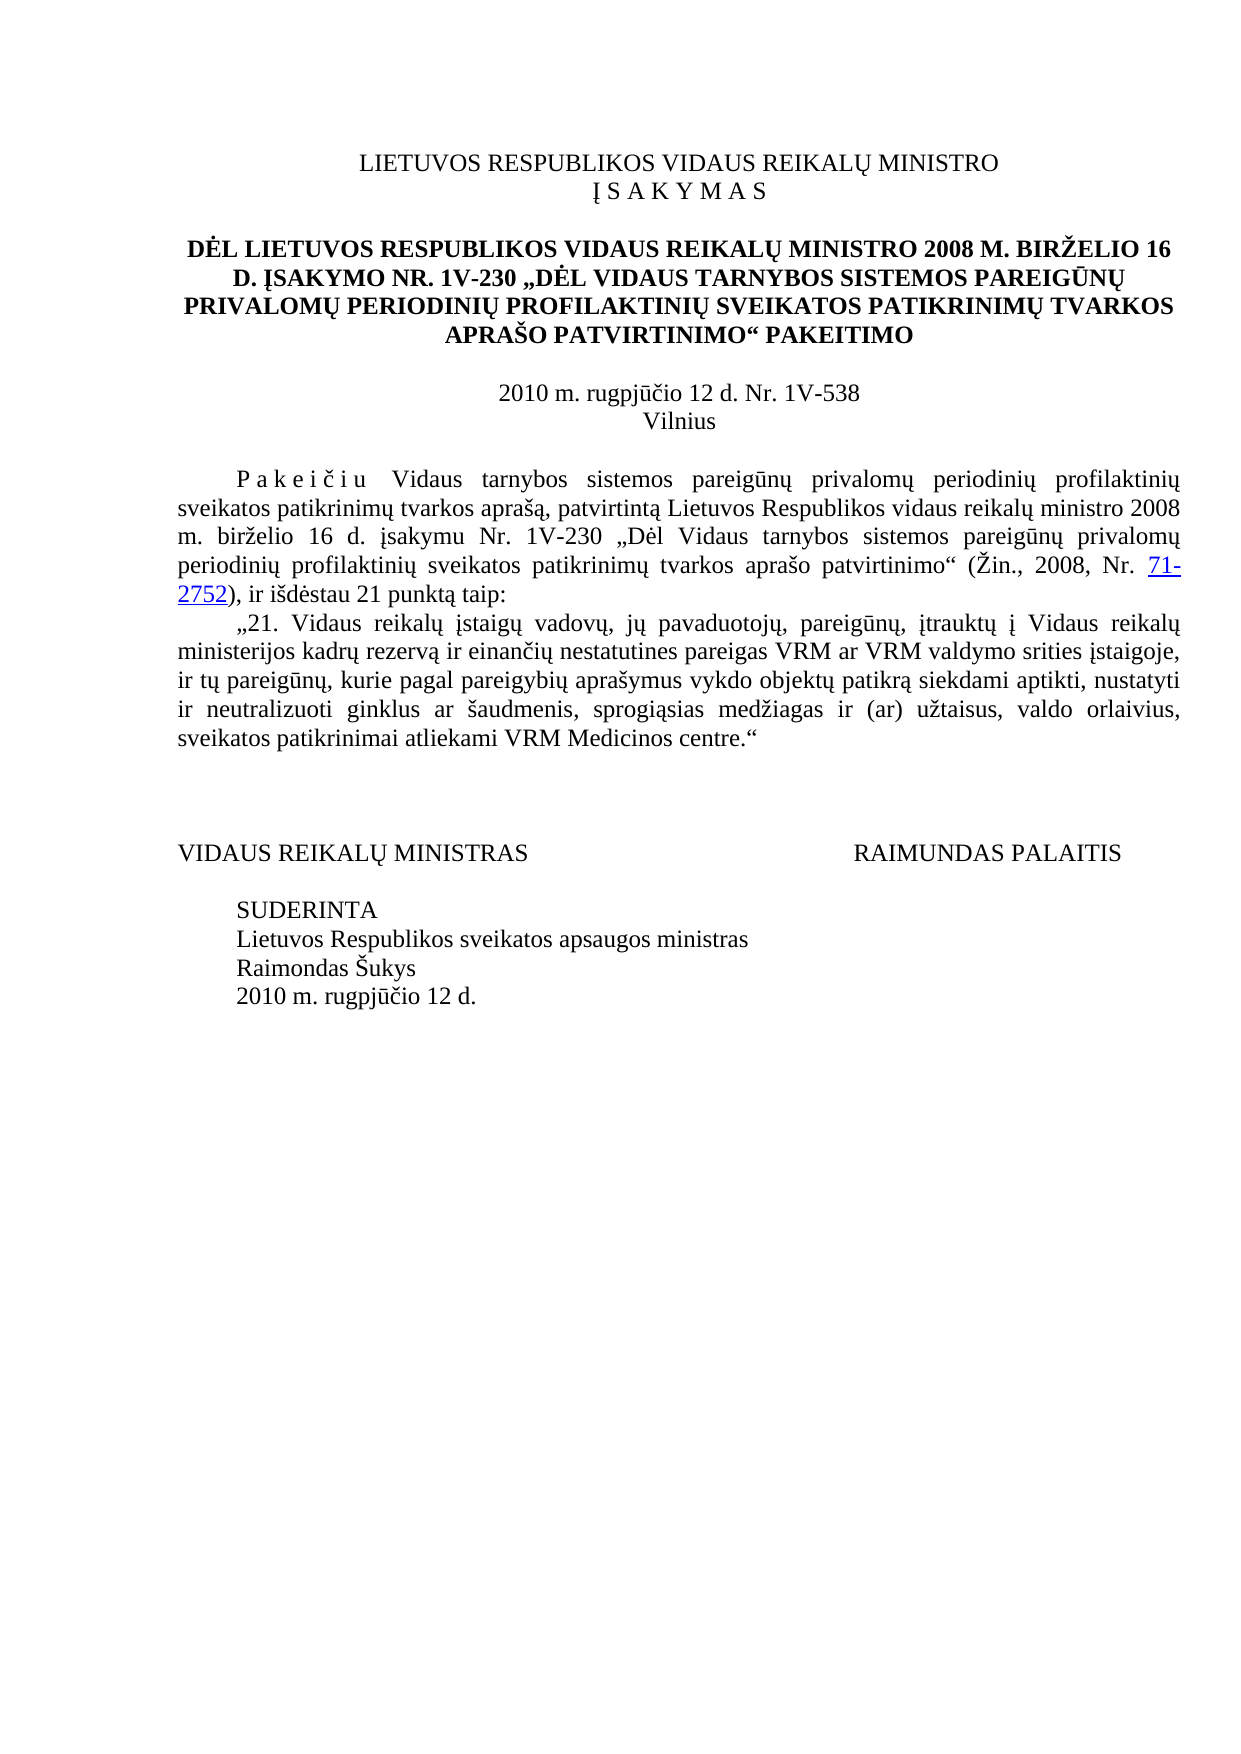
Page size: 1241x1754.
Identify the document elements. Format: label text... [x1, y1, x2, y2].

text Raimondas Šukys [177, 953, 1181, 981]
text SUDERINTA [177, 895, 1181, 924]
text Vilnius [177, 406, 1181, 435]
text Lietuvos Respublikos sveikatos apsaugos ministras [177, 924, 1181, 953]
text Pakeičiu Vidaus tarnybos sistemos pareigūnų privalomų periodinių profilaktinių sveikatos patikrinimų tvarkos aprašą, patvirtintą Lietuvos Respublikos vidaus reikalų ministro 2008 m. birželio 16 d. įsakymu Nr. 1V-230 „Dėl Vidaus tarnybos sistemos pareigūnų privalomų periodinių profilaktinių sveikatos patikrinimų tvarkos aprašo patvirtinimo“ (Žin., 2008, Nr. 71-2752), ir išdėstau 21 punktą taip: [177, 464, 1181, 608]
text ĮSAKYMAS [177, 176, 1181, 205]
text 2010 m. rugpjūčio 12 d. [177, 981, 1181, 1010]
text LIETUVOS RESPUBLIKOS VIDAUS REIKALŲ MINISTRO [177, 148, 1181, 176]
text „21. Vidaus reikalų įstaigų vadovų, jų pavaduotojų, pareigūnų, įtrauktų į Vidaus reikalų ministerijos kadrų rezervą ir einančių nestatutines pareigas VRM ar VRM valdymo srities įstaigoje, ir tų pareigūnų, kurie pagal pareigybių aprašymus vykdo objektų patikrą siekdami aptikti, nustatyti ir neutralizuoti ginklus ar šaudmenis, sprogiąsias medžiagas ir (ar) užtaisus, valdo orlaivius, sveikatos patikrinimai atliekami VRM Medicinos centre.“ [177, 608, 1181, 751]
text DĖL LIETUVOS RESPUBLIKOS VIDAUS REIKALŲ MINISTRO 2008 M. BIRŽELIO 16 D. ĮSAKYMO NR. 1V-230 „DĖL VIDAUS TARNYBOS SISTEMOS PAREIGŪNŲ PRIVALOMŲ PERIODINIŲ PROFILAKTINIŲ SVEIKATOS PATIKRINIMŲ TVARKOS APRAŠO PATVIRTINIMO“ PAKEITIMO [177, 234, 1181, 349]
text 2010 m. rugpjūčio 12 d. Nr. 1V-538 [177, 378, 1181, 406]
text Vidaus reikalų ministras Raimundas Palaitis [177, 838, 1181, 866]
